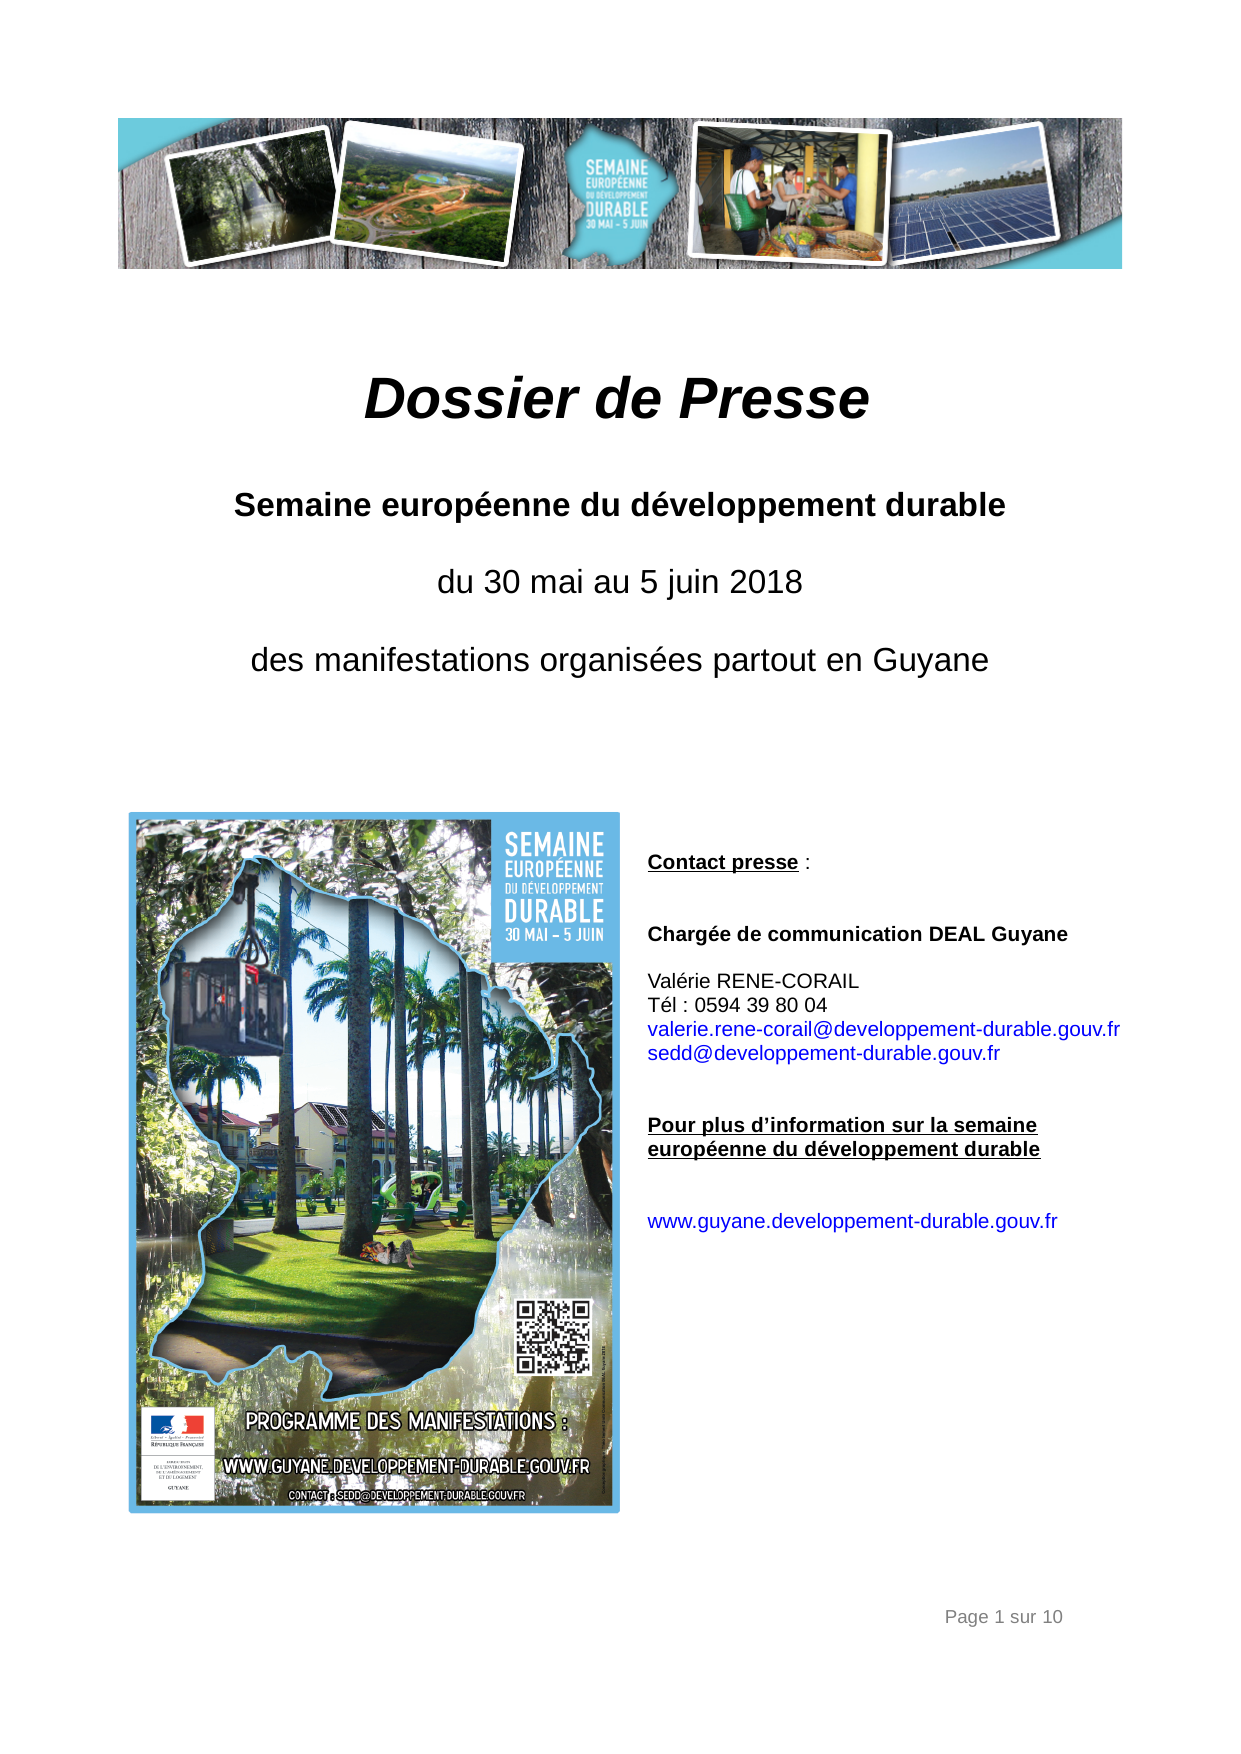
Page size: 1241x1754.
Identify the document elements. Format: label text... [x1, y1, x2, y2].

text des manifestations organisées partout en Guyane [118, 639, 1122, 678]
text du 30 mai au 5 juin 2018 [118, 562, 1122, 601]
picture [119, 801, 627, 1519]
text Dossier de Presse [118, 364, 1122, 431]
text Semaine européenne du développement durable [118, 485, 1122, 524]
picture [118, 118, 1123, 269]
